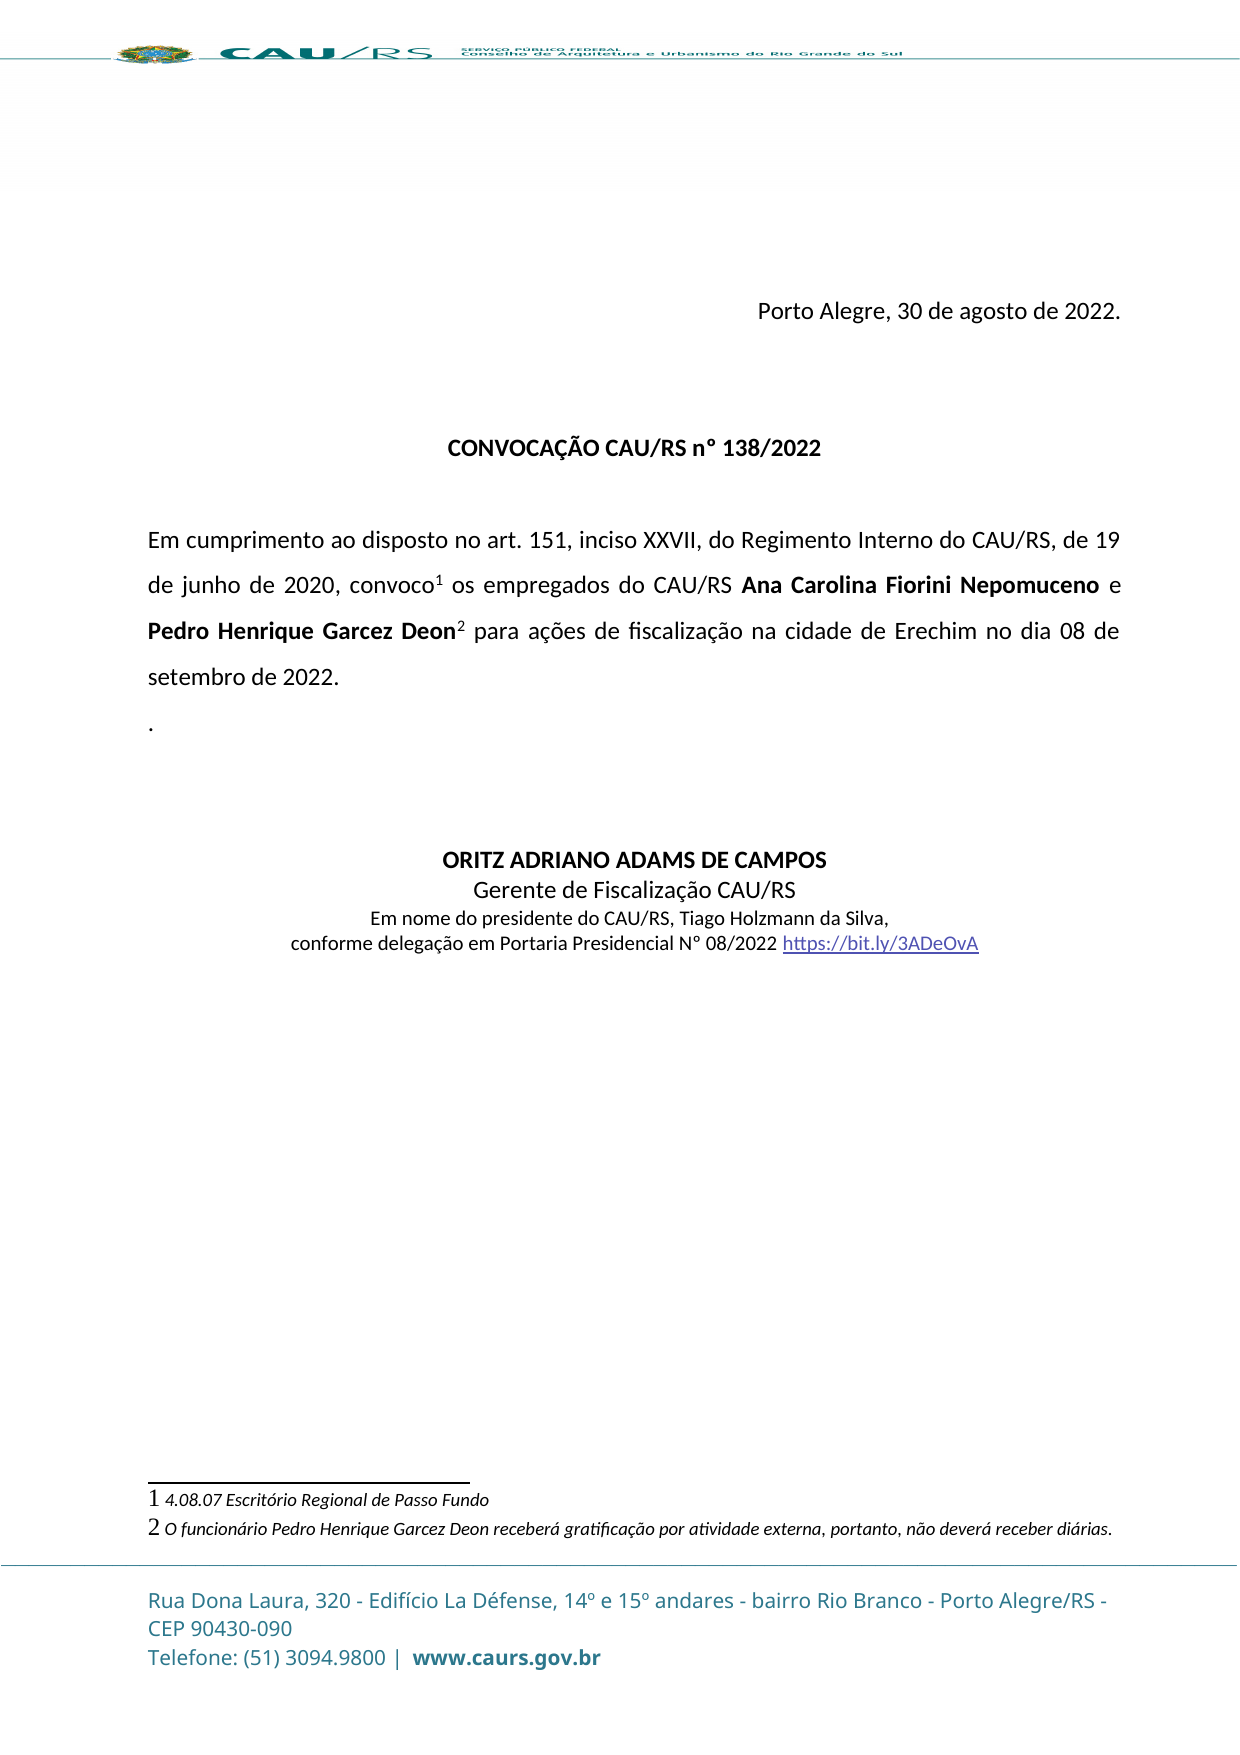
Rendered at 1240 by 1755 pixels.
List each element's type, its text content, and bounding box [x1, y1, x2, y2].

text Porto Alegre, 30 de agosto de 2022. [148, 295, 1121, 326]
text Em cumprimento ao disposto no art. 151, inciso XXVII, do Regimento Interno do CAU/RS, de 19 de junho de 2020, convoco os empregados do CAU/RS Ana Carolina Fiorini Nepomuceno e Pedro Henrique Garcez Deon para ações de fiscalização na cidade de Erechim no dia 08 de setembro de 2022. [148, 524, 1121, 692]
text 4.08.07 Escritório Regional de Passo Fundo [148, 1483, 1121, 1512]
text ORITZ ADRIANO ADAMS DE CAMPOS [148, 844, 1121, 874]
text CONVOCAÇÃO CAU/RS nº 138/2022 [148, 432, 1121, 463]
text O funcionário Pedro Henrique Garcez Deon receberá gratificação por atividade externa, portanto, não deverá receber diárias. [148, 1512, 1121, 1540]
text . [148, 707, 1121, 737]
text Em nome do presidente do CAU/RS, Tiago Holzmann da Silva, conforme delegação em Portaria Presidencial Nº 08/2022 https://bit.ly/3ADeOvA [148, 905, 1121, 956]
text Gerente de Fiscalização CAU/RS [148, 874, 1121, 905]
